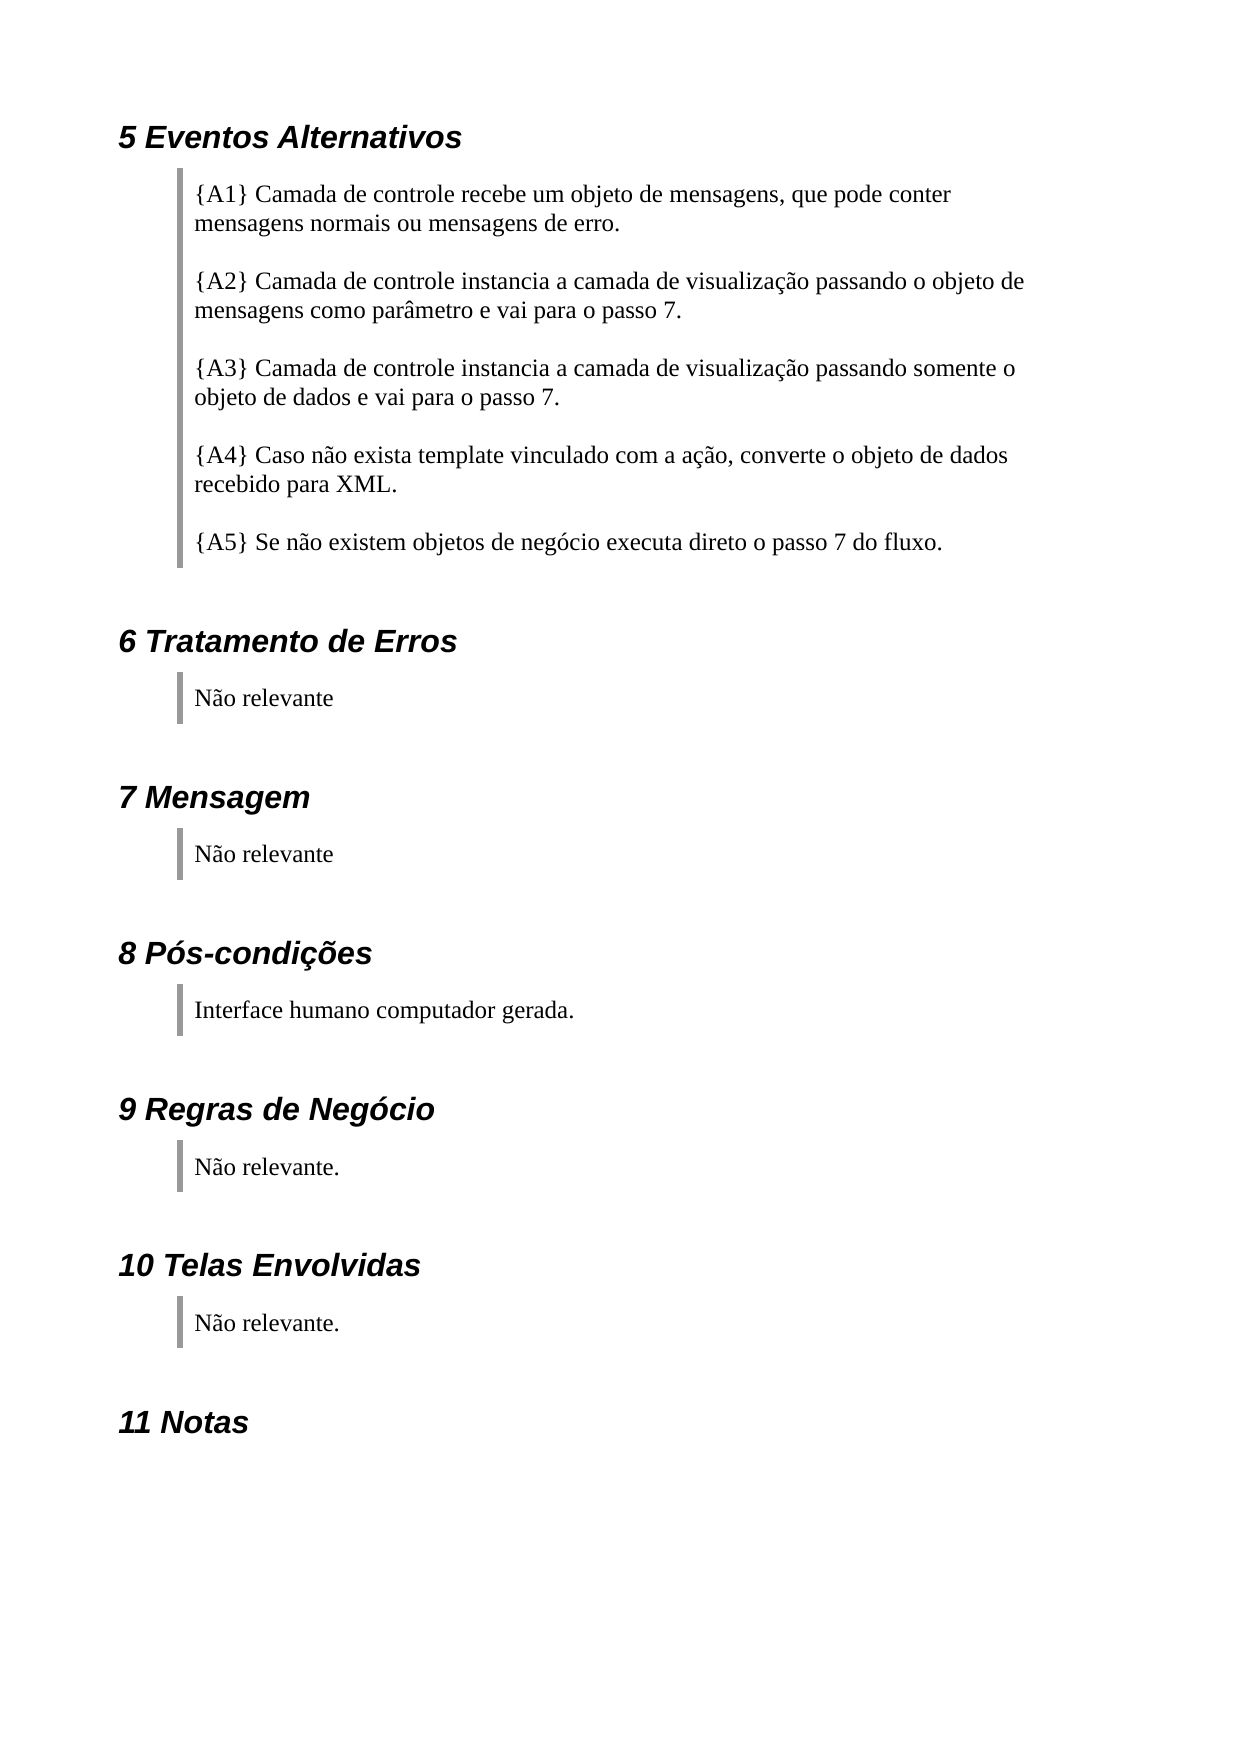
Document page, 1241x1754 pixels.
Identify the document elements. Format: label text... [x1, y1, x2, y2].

subtitle 7 Mensagem [118, 778, 1122, 815]
text {A2} Camada de controle instancia a camada de visualização passando o objeto de mensagens como parâmetro e vai para o passo 7. [183, 254, 1063, 324]
text {A3} Camada de controle instancia a camada de visualização passando somente o objeto de dados e vai para o passo 7. [183, 341, 1063, 411]
subtitle 9 Regras de Negócio [118, 1091, 1122, 1127]
text Interface humano computador gerada. [183, 984, 1063, 1036]
text Não relevante [183, 828, 1063, 880]
subtitle 8 Pós-condições [118, 934, 1122, 971]
text {A4} Caso não exista template vinculado com a ação, converte o objeto de dados recebido para XML. [183, 428, 1063, 498]
text {A5} Se não existem objetos de negócio executa direto o passo 7 do fluxo. [183, 515, 1063, 568]
subtitle 5 Eventos Alternativos [118, 118, 1122, 155]
text {A1} Camada de controle recebe um objeto de mensagens, que pode conter mensagens normais ou mensagens de erro. [177, 167, 1063, 237]
subtitle 10 Telas Envolvidas [118, 1247, 1122, 1284]
text Não relevante. [183, 1140, 1063, 1192]
subtitle 11 Notas [118, 1403, 1122, 1440]
text Não relevante. [183, 1296, 1063, 1348]
text Não relevante [183, 672, 1063, 724]
subtitle 6 Tratamento de Erros [118, 622, 1122, 659]
